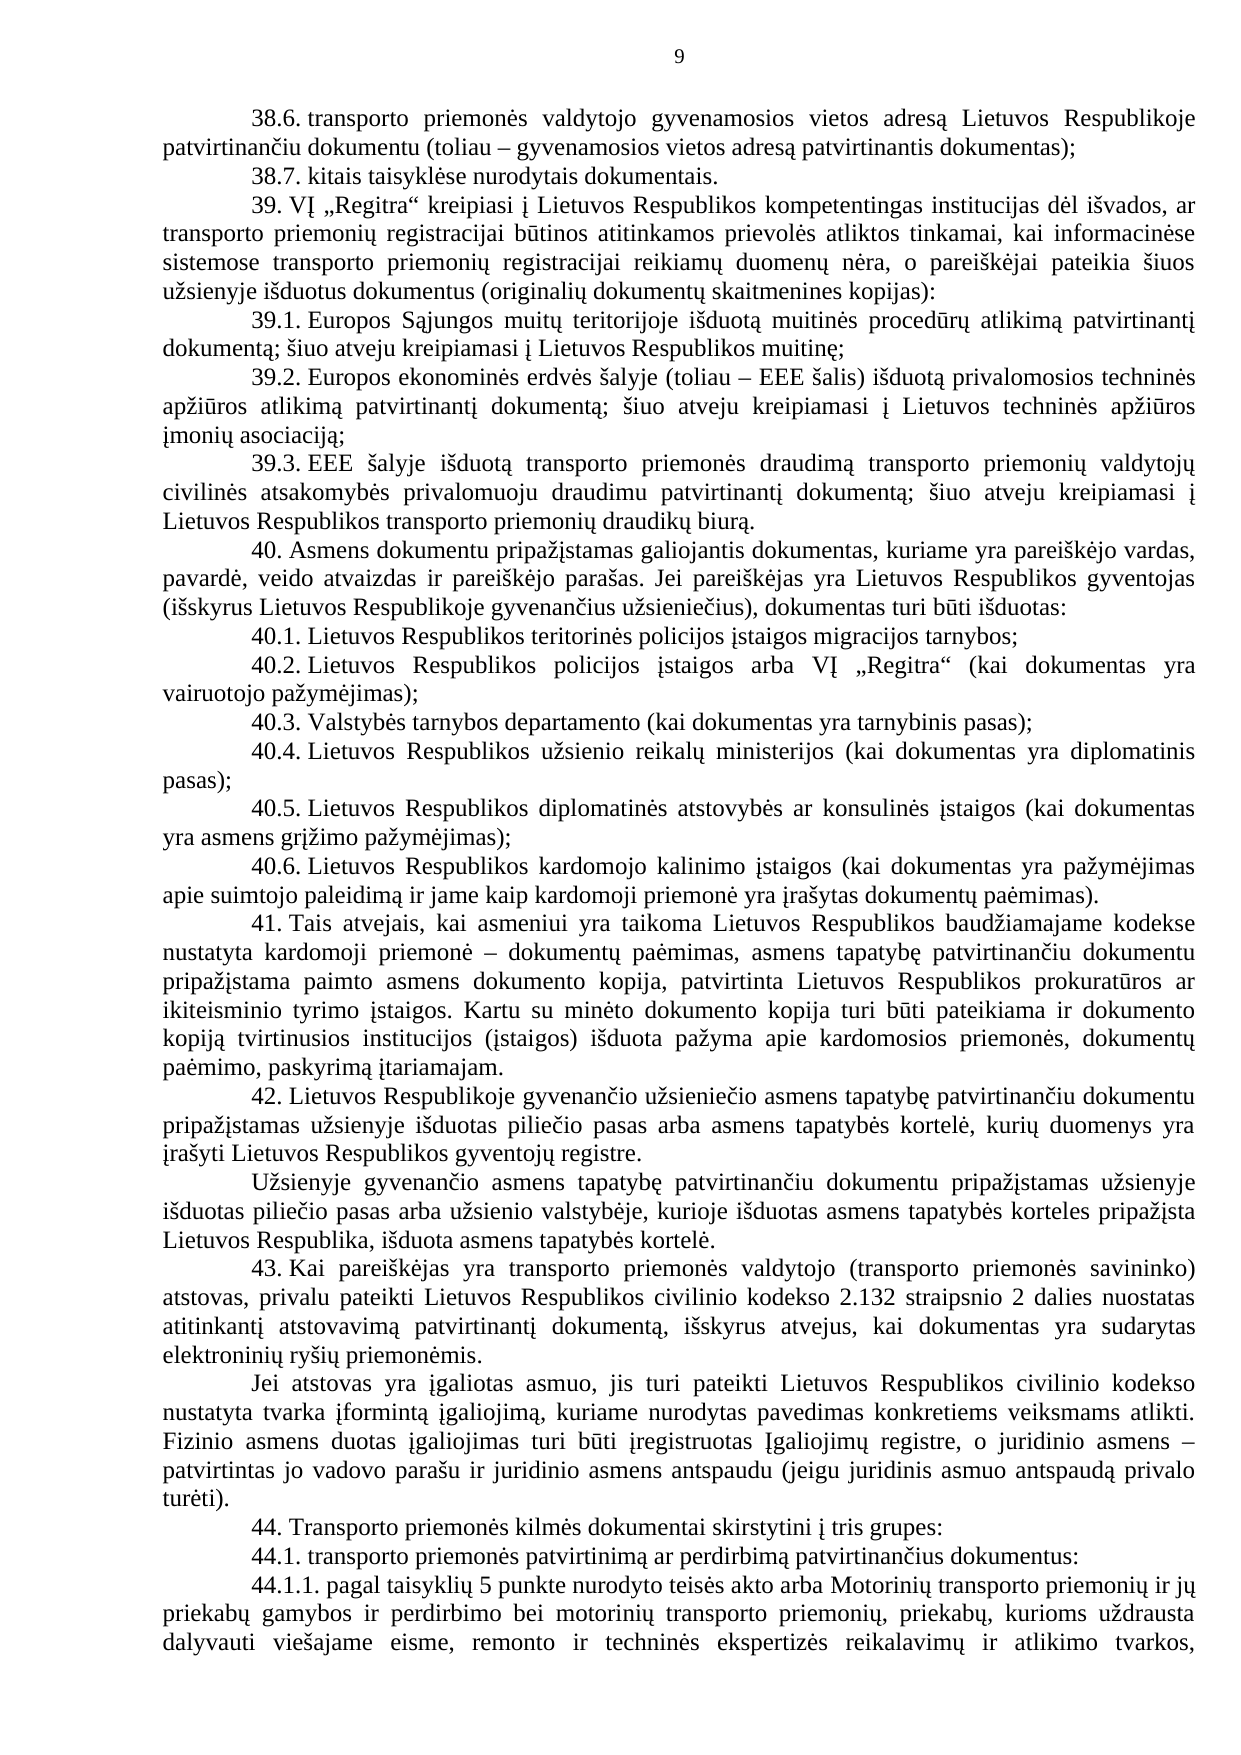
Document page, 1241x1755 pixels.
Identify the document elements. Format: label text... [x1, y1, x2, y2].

text 44.1. transporto priemonės patvirtinimą ar perdirbimą patvirtinančius dokumentus: [162, 1541, 1196, 1570]
text 40.4. Lietuvos Respublikos užsienio reikalų ministerijos (kai dokumentas yra diplomatinis pasas); [162, 736, 1196, 793]
text 43. Kai pareiškėjas yra transporto priemonės valdytojo (transporto priemonės savininko) atstovas, privalu pateikti Lietuvos Respublikos civilinio kodekso 2.132 straipsnio 2 dalies nuostatas atitinkantį atstovavimą patvirtinantį dokumentą, išskyrus atvejus, kai dokumentas yra sudarytas elektroninių ryšių priemonėmis. [162, 1253, 1196, 1368]
text 40.2. Lietuvos Respublikos policijos įstaigos arba VĮ „Regitra“ (kai dokumentas yra vairuotojo pažymėjimas); [162, 650, 1196, 707]
text Jei atstovas yra įgaliotas asmuo, jis turi pateikti Lietuvos Respublikos civilinio kodekso nustatyta tvarka įformintą įgaliojimą, kuriame nurodytas pavedimas konkretiems veiksmams atlikti. Fizinio asmens duotas įgaliojimas turi būti įregistruotas Įgaliojimų registre, o juridinio asmens – patvirtintas jo vadovo parašu ir juridinio asmens antspaudu (jeigu juridinis asmuo antspaudą privalo turėti). [162, 1368, 1196, 1512]
text 41. Tais atvejais, kai asmeniui yra taikoma Lietuvos Respublikos baudžiamajame kodekse nustatyta kardomoji priemonė – dokumentų paėmimas, asmens tapatybę patvirtinančiu dokumentu pripažįstama paimto asmens dokumento kopija, patvirtinta Lietuvos Respublikos prokuratūros ar ikiteisminio tyrimo įstaigos. Kartu su minėto dokumento kopija turi būti pateikiama ir dokumento kopiją tvirtinusios institucijos (įstaigos) išduota pažyma apie kardomosios priemonės, dokumentų paėmimo, paskyrimą įtariamajam. [162, 908, 1196, 1081]
text 42. Lietuvos Respublikoje gyvenančio užsieniečio asmens tapatybę patvirtinančiu dokumentu pripažįstamas užsienyje išduotas piliečio pasas arba asmens tapatybės kortelė, kurių duomenys yra įrašyti Lietuvos Respublikos gyventojų registre. [162, 1081, 1196, 1167]
text 40.6. Lietuvos Respublikos kardomojo kalinimo įstaigos (kai dokumentas yra pažymėjimas apie suimtojo paleidimą ir jame kaip kardomoji priemonė yra įrašytas dokumentų paėmimas). [162, 851, 1196, 908]
text 40.1. Lietuvos Respublikos teritorinės policijos įstaigos migracijos tarnybos; [162, 621, 1196, 650]
text 44.1.1. pagal taisyklių 5 punkte nurodyto teisės akto arba Motorinių transporto priemonių ir jų priekabų gamybos ir perdirbimo bei motorinių transporto priemonių, priekabų, kurioms uždrausta dalyvauti viešajame eisme, remonto ir techninės ekspertizės reikalavimų ir atlikimo tvarkos, [162, 1570, 1196, 1656]
text 39.1. Europos Sąjungos muitų teritorijoje išduotą muitinės procedūrų atlikimą patvirtinantį dokumentą; šiuo atveju kreipiamasi į Lietuvos Respublikos muitinę; [162, 305, 1196, 362]
text 39.3. EEE šalyje išduotą transporto priemonės draudimą transporto priemonių valdytojų civilinės atsakomybės privalomuoju draudimu patvirtinantį dokumentą; šiuo atveju kreipiamasi į Lietuvos Respublikos transporto priemonių draudikų biurą. [162, 448, 1196, 535]
text Užsienyje gyvenančio asmens tapatybę patvirtinančiu dokumentu pripažįstamas užsienyje išduotas piliečio pasas arba užsienio valstybėje, kurioje išduotas asmens tapatybės korteles pripažįsta Lietuvos Respublika, išduota asmens tapatybės kortelė. [162, 1167, 1196, 1253]
text 38.6. transporto priemonės valdytojo gyvenamosios vietos adresą Lietuvos Respublikoje patvirtinančiu dokumentu (toliau – gyvenamosios vietos adresą patvirtinantis dokumentas); [162, 103, 1196, 161]
text 40. Asmens dokumentu pripažįstamas galiojantis dokumentas, kuriame yra pareiškėjo vardas, pavardė, veido atvaizdas ir pareiškėjo parašas. Jei pareiškėjas yra Lietuvos Respublikos gyventojas (išskyrus Lietuvos Respublikoje gyvenančius užsieniečius), dokumentas turi būti išduotas: [162, 535, 1196, 621]
text 44. Transporto priemonės kilmės dokumentai skirstytini į tris grupes: [162, 1512, 1196, 1541]
text 40.3. Valstybės tarnybos departamento (kai dokumentas yra tarnybinis pasas); [162, 707, 1196, 736]
text 38.7. kitais taisyklėse nurodytais dokumentais. [162, 161, 1196, 190]
text 39.2. Europos ekonominės erdvės šalyje (toliau – EEE šalis) išduotą privalomosios techninės apžiūros atlikimą patvirtinantį dokumentą; šiuo atveju kreipiamasi į Lietuvos techninės apžiūros įmonių asociaciją; [162, 362, 1196, 448]
text 40.5. Lietuvos Respublikos diplomatinės atstovybės ar konsulinės įstaigos (kai dokumentas yra asmens grįžimo pažymėjimas); [162, 793, 1196, 851]
text 39. VĮ „Regitra“ kreipiasi į Lietuvos Respublikos kompetentingas institucijas dėl išvados, ar transporto priemonių registracijai būtinos atitinkamos prievolės atliktos tinkamai, kai informacinėse sistemose transporto priemonių registracijai reikiamų duomenų nėra, o pareiškėjai pateikia šiuos užsienyje išduotus dokumentus (originalių dokumentų skaitmenines kopijas): [162, 190, 1196, 305]
